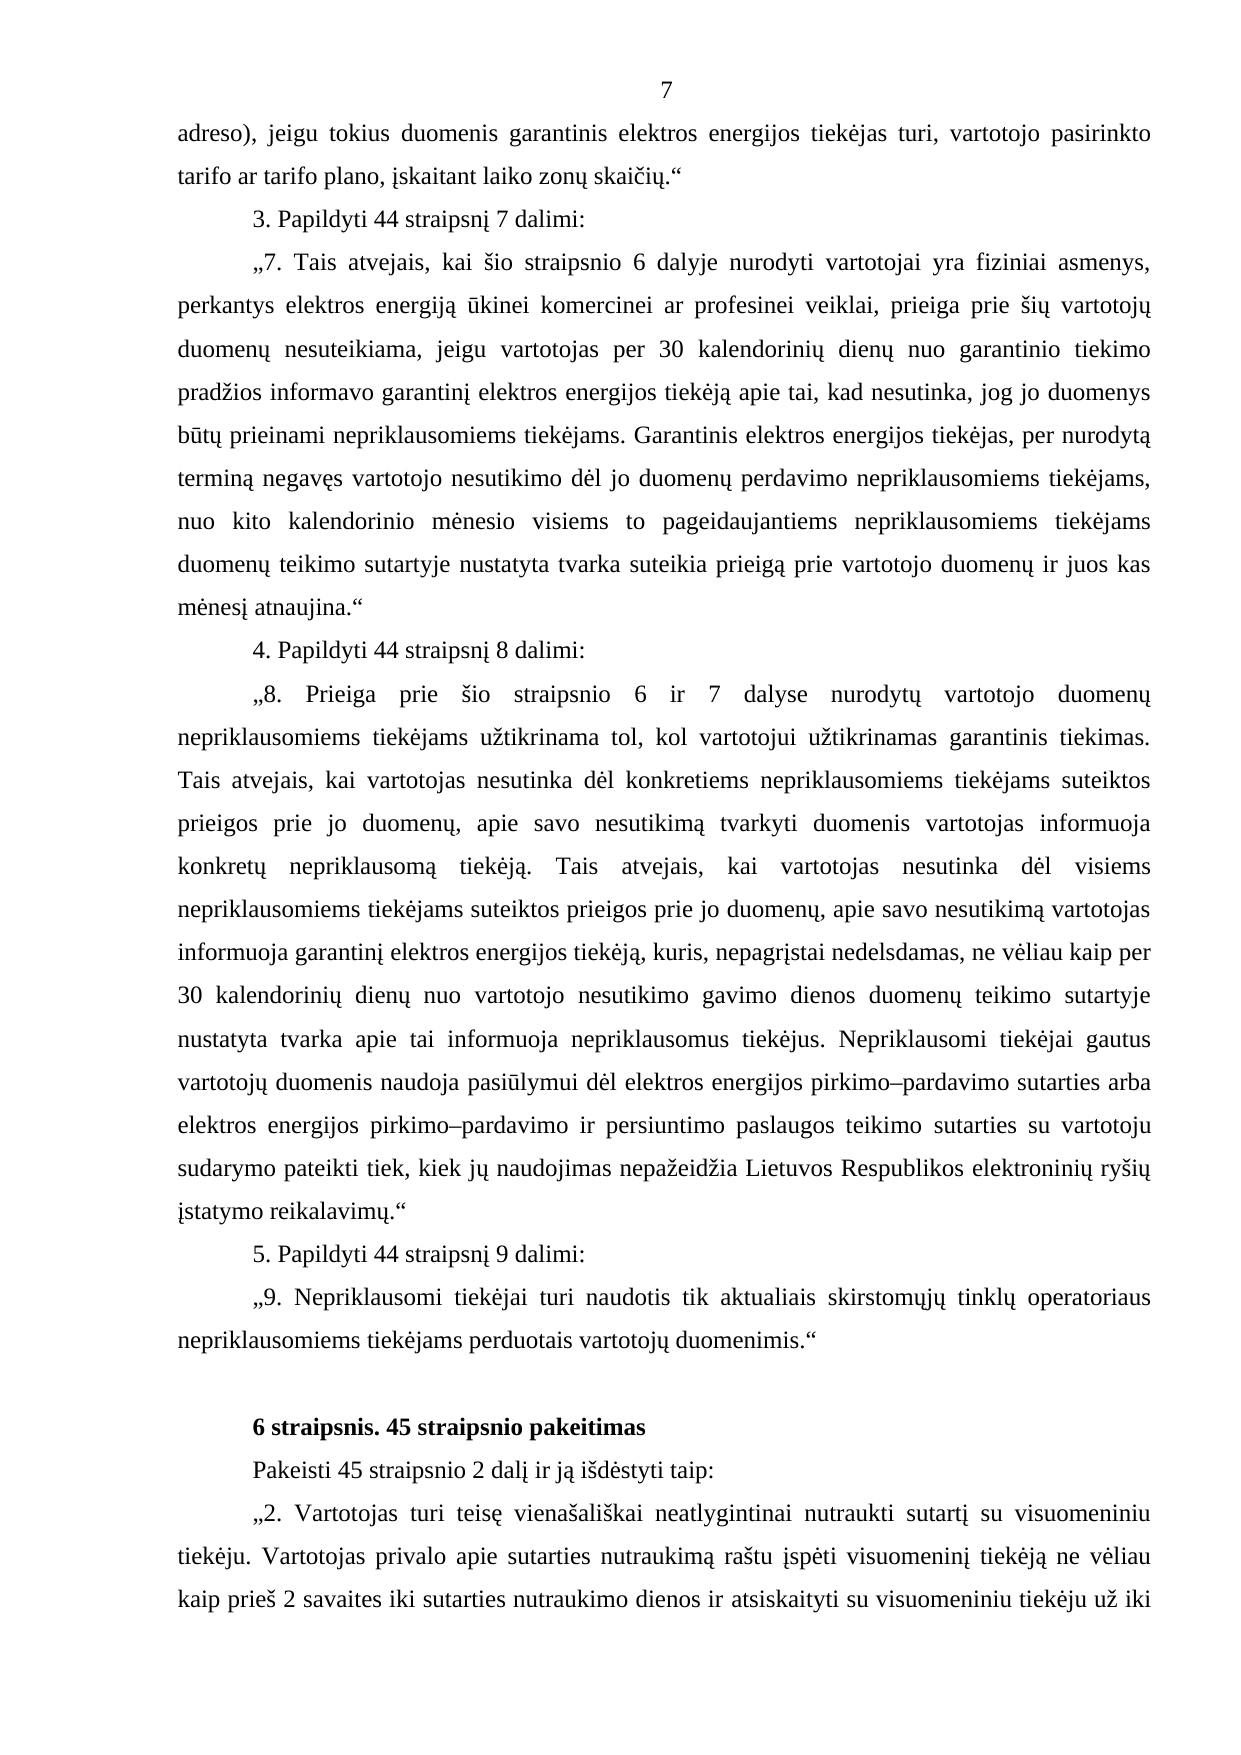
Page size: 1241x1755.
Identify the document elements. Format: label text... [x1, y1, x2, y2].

text 3. Papildyti 44 straipsnį 7 dalimi: [177, 204, 1152, 233]
text „7. Tais atvejais, kai šio straipsnio 6 dalyje nurodyti vartotojai yra fiziniai asmenys, perkantys elektros energiją ūkinei komercinei ar profesinei veiklai, prieiga prie šių vartotojų duomenų nesuteikiama, jeigu vartotojas per 30 kalendorinių dienų nuo garantinio tiekimo pradžios informavo garantinį elektros energijos tiekėją apie tai, kad nesutinka, jog jo duomenys būtų prieinami nepriklausomiems tiekėjams. Garantinis elektros energijos tiekėjas, per nurodytą terminą negavęs vartotojo nesutikimo dėl jo duomenų perdavimo nepriklausomiems tiekėjams, nuo kito kalendorinio mėnesio visiems to pageidaujantiems nepriklausomiems tiekėjams duomenų teikimo sutartyje nustatyta tvarka suteikia prieigą prie vartotojo duomenų ir juos kas mėnesį atnaujina.“ [177, 247, 1152, 621]
text 5. Papildyti 44 straipsnį 9 dalimi: [177, 1239, 1152, 1268]
text „8. Prieiga prie šio straipsnio 6 ir 7 dalyse nurodytų vartotojo duomenų nepriklausomiems tiekėjams užtikrinama tol, kol vartotojui užtikrinamas garantinis tiekimas. Tais atvejais, kai vartotojas nesutinka dėl konkretiems nepriklausomiems tiekėjams suteiktos prieigos prie jo duomenų, apie savo nesutikimą tvarkyti duomenis vartotojas informuoja konkretų nepriklausomą tiekėją. Tais atvejais, kai vartotojas nesutinka dėl visiems nepriklausomiems tiekėjams suteiktos prieigos prie jo duomenų, apie savo nesutikimą vartotojas informuoja garantinį elektros energijos tiekėją, kuris, nepagrįstai nedelsdamas, ne vėliau kaip per 30 kalendorinių dienų nuo vartotojo nesutikimo gavimo dienos duomenų teikimo sutartyje nustatyta tvarka apie tai informuoja nepriklausomus tiekėjus. Nepriklausomi tiekėjai gautus vartotojų duomenis naudoja pasiūlymui dėl elektros energijos pirkimo–pardavimo sutarties arba elektros energijos pirkimo–pardavimo ir persiuntimo paslaugos teikimo sutarties su vartotoju sudarymo pateikti tiek, kiek jų naudojimas nepažeidžia Lietuvos Respublikos elektroninių ryšių įstatymo reikalavimų.“ [177, 679, 1152, 1225]
text 6 straipsnis. 45 straipsnio pakeitimas [177, 1412, 1152, 1441]
text „2. Vartotojas turi teisę vienašališkai neatlygintinai nutraukti sutartį su visuomeniniu tiekėju. Vartotojas privalo apie sutarties nutraukimą raštu įspėti visuomeninį tiekėją ne vėliau kaip prieš 2 savaites iki sutarties nutraukimo dienos ir atsiskaityti su visuomeniniu tiekėju už iki [177, 1498, 1152, 1613]
text 4. Papildyti 44 straipsnį 8 dalimi: [177, 636, 1152, 664]
text adreso), jeigu tokius duomenis garantinis elektros energijos tiekėjas turi, vartotojo pasirinkto tarifo ar tarifo plano, įskaitant laiko zonų skaičių.“ [177, 118, 1152, 190]
text „9. Nepriklausomi tiekėjai turi naudotis tik aktualiais skirstomųjų tinklų operatoriaus nepriklausomiems tiekėjams perduotais vartotojų duomenimis.“ [177, 1282, 1152, 1354]
text Pakeisti 45 straipsnio 2 dalį ir ją išdėstyti taip: [177, 1455, 1152, 1484]
